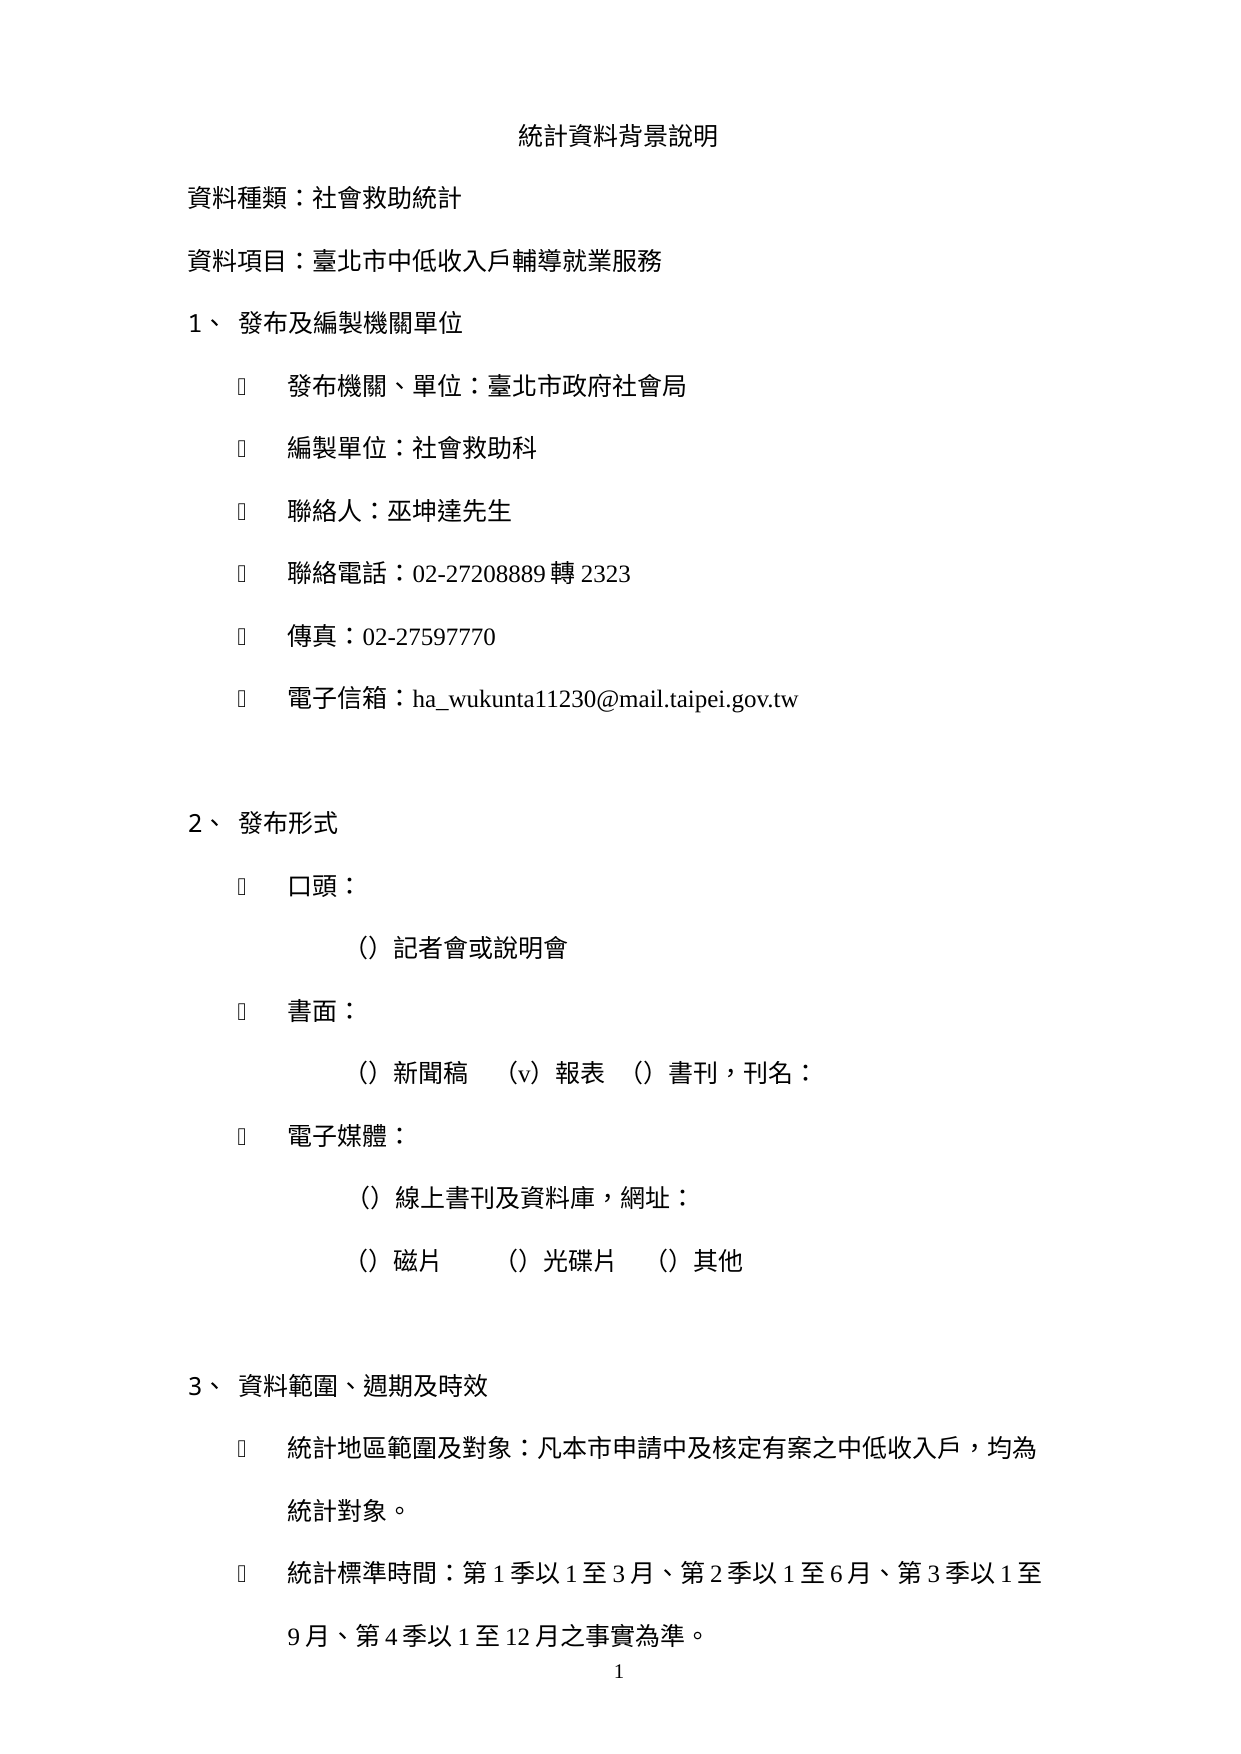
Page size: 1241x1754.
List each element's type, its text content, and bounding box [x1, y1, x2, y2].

list 資料範圍、週期及時效 [187, 1343, 1050, 1405]
list 聯絡電話：02-27208889轉2323 [237, 530, 1050, 593]
list 電子信箱：ha_wukunta11230@mail.taipei.gov.tw [237, 655, 1050, 718]
list 發布形式 [187, 780, 1050, 843]
list 統計標準時間：第1季以1至3月、第2季以1至6月、第3季以1至9月、第4季以1至12月之事實為準。 [237, 1530, 1050, 1655]
text （）新聞稿 （v）報表 （）書刊，刊名： [187, 1030, 1050, 1093]
list 編製單位：社會救助科 [237, 405, 1050, 468]
text 資料項目：臺北市中低收入戶輔導就業服務 [187, 218, 1050, 280]
list 發布機關、單位：臺北市政府社會局 [237, 343, 1050, 405]
text 統計資料背景說明 [187, 93, 1050, 155]
list 發布及編製機關單位 [187, 280, 1050, 343]
list 口頭： [237, 843, 1050, 905]
text （）記者會或說明會 [187, 905, 1050, 968]
list 聯絡人：巫坤達先生 [237, 468, 1050, 530]
list 統計地區範圍及對象：凡本市申請中及核定有案之中低收入戶，均為統計對象。 [237, 1405, 1050, 1530]
text 資料種類：社會救助統計 [187, 155, 1050, 218]
text （）線上書刊及資料庫，網址： [345, 1155, 1050, 1218]
list 書面： [237, 968, 1050, 1030]
list 電子媒體： [237, 1093, 1050, 1155]
list 傳真：02-27597770 [237, 593, 1050, 655]
text （）磁片 （）光碟片 （）其他 [187, 1218, 1050, 1280]
